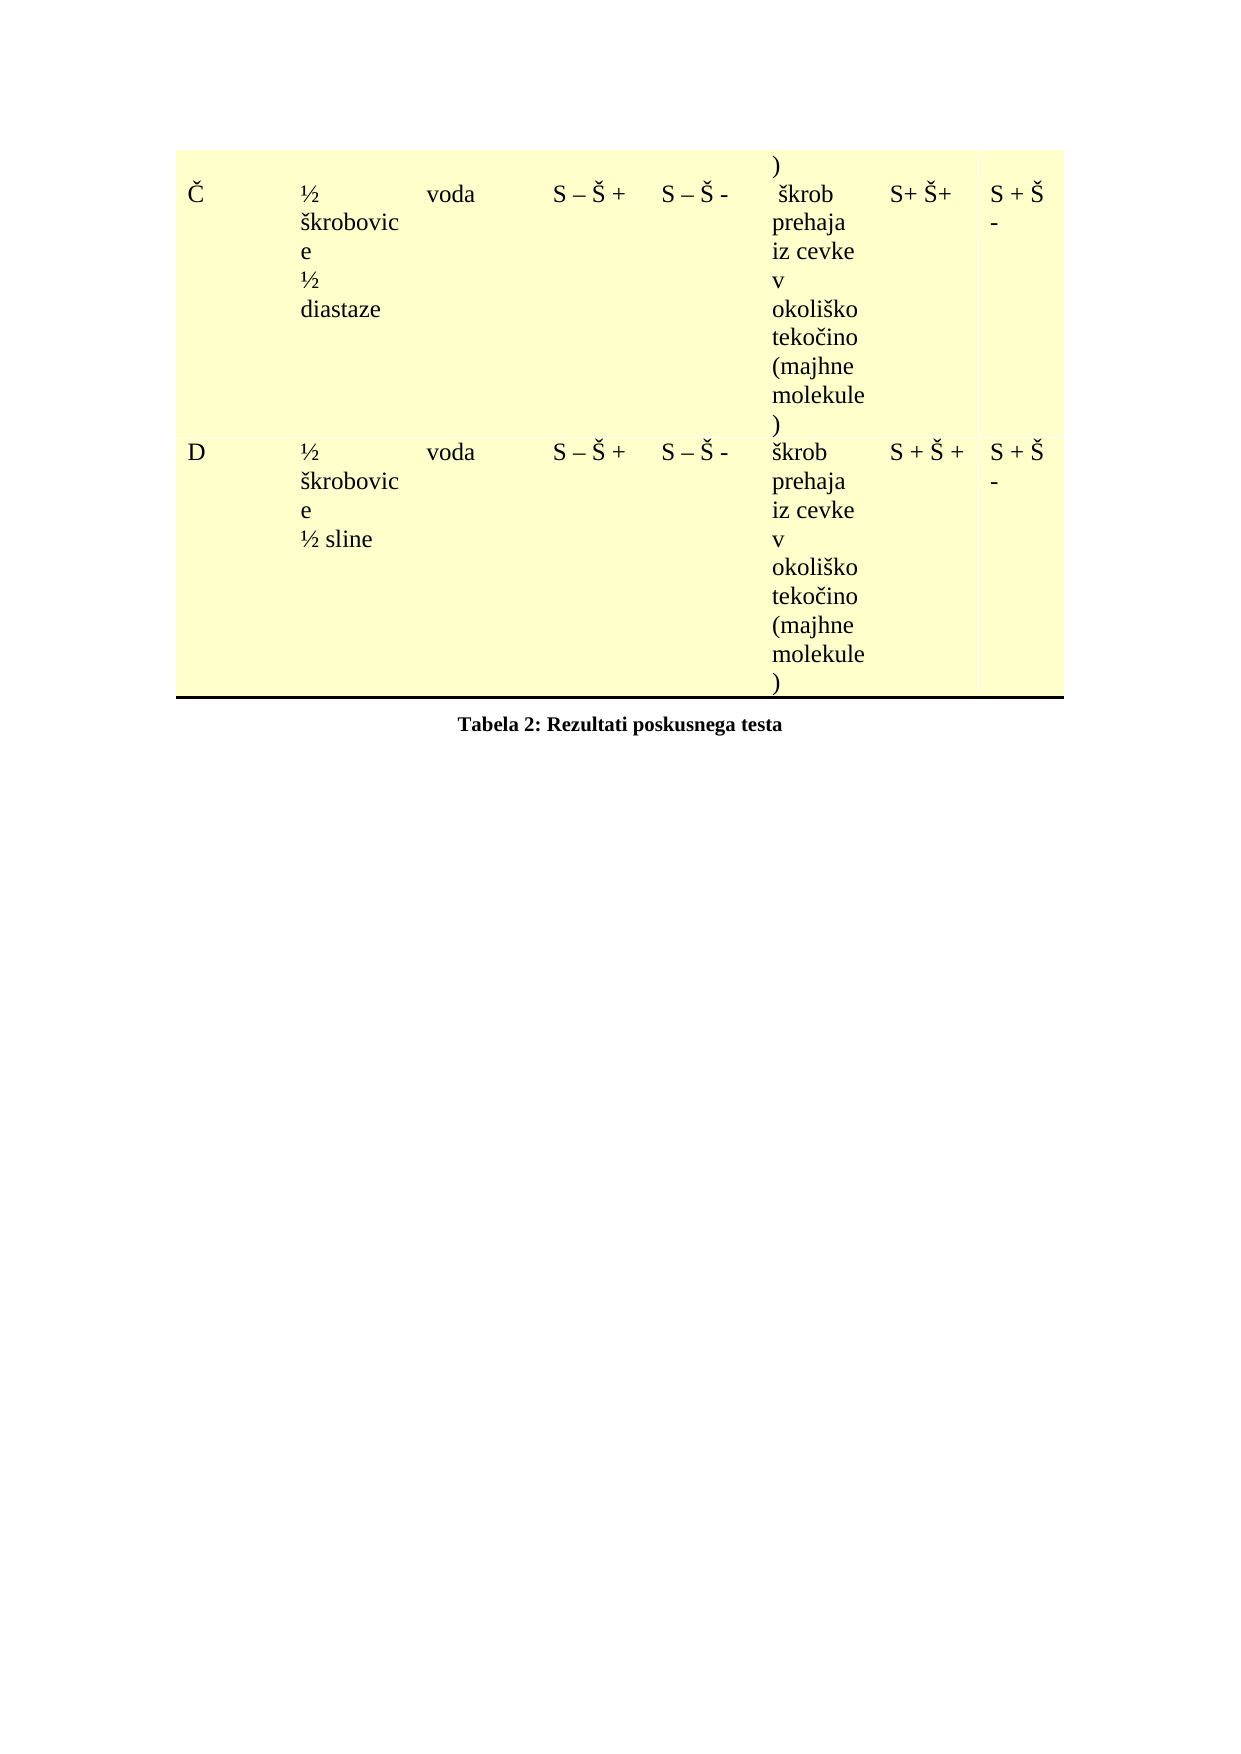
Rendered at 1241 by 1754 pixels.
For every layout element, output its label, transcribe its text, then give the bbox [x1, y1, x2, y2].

table_cell ½ škrobovice ½ diastaze [289, 179, 415, 437]
table_cell ½ škrobovice ½ sline [289, 438, 415, 696]
table_cell S + Š + [878, 438, 978, 696]
table_cell S + Š - [979, 438, 1064, 696]
table_cell voda [415, 179, 541, 437]
table_cell [176, 150, 289, 179]
table_cell S – Š + [541, 438, 650, 696]
table_cell S – Š + [541, 179, 650, 437]
table_cell [541, 150, 650, 179]
table_cell D [176, 438, 289, 696]
table_cell S + Š - [979, 179, 1064, 437]
text Tabela 2: Rezultati poskusnega testa [187, 712, 1053, 736]
table_cell Č [176, 179, 289, 437]
table_cell voda [415, 438, 541, 696]
table_cell [878, 150, 978, 179]
table_cell [650, 150, 761, 179]
table_cell [415, 150, 541, 179]
table_cell S+ Š+ [878, 179, 978, 437]
table_cell ) [761, 150, 878, 179]
table_cell S – Š - [650, 438, 761, 696]
table_cell [289, 150, 415, 179]
table_cell škrob prehaja iz cevke v okoliško tekočino (majhne molekule) [761, 438, 878, 696]
table_cell S – Š - [650, 179, 761, 437]
table_cell škrob prehaja iz cevke v okoliško tekočino (majhne molekule) [761, 179, 878, 437]
table_cell [979, 150, 1064, 179]
